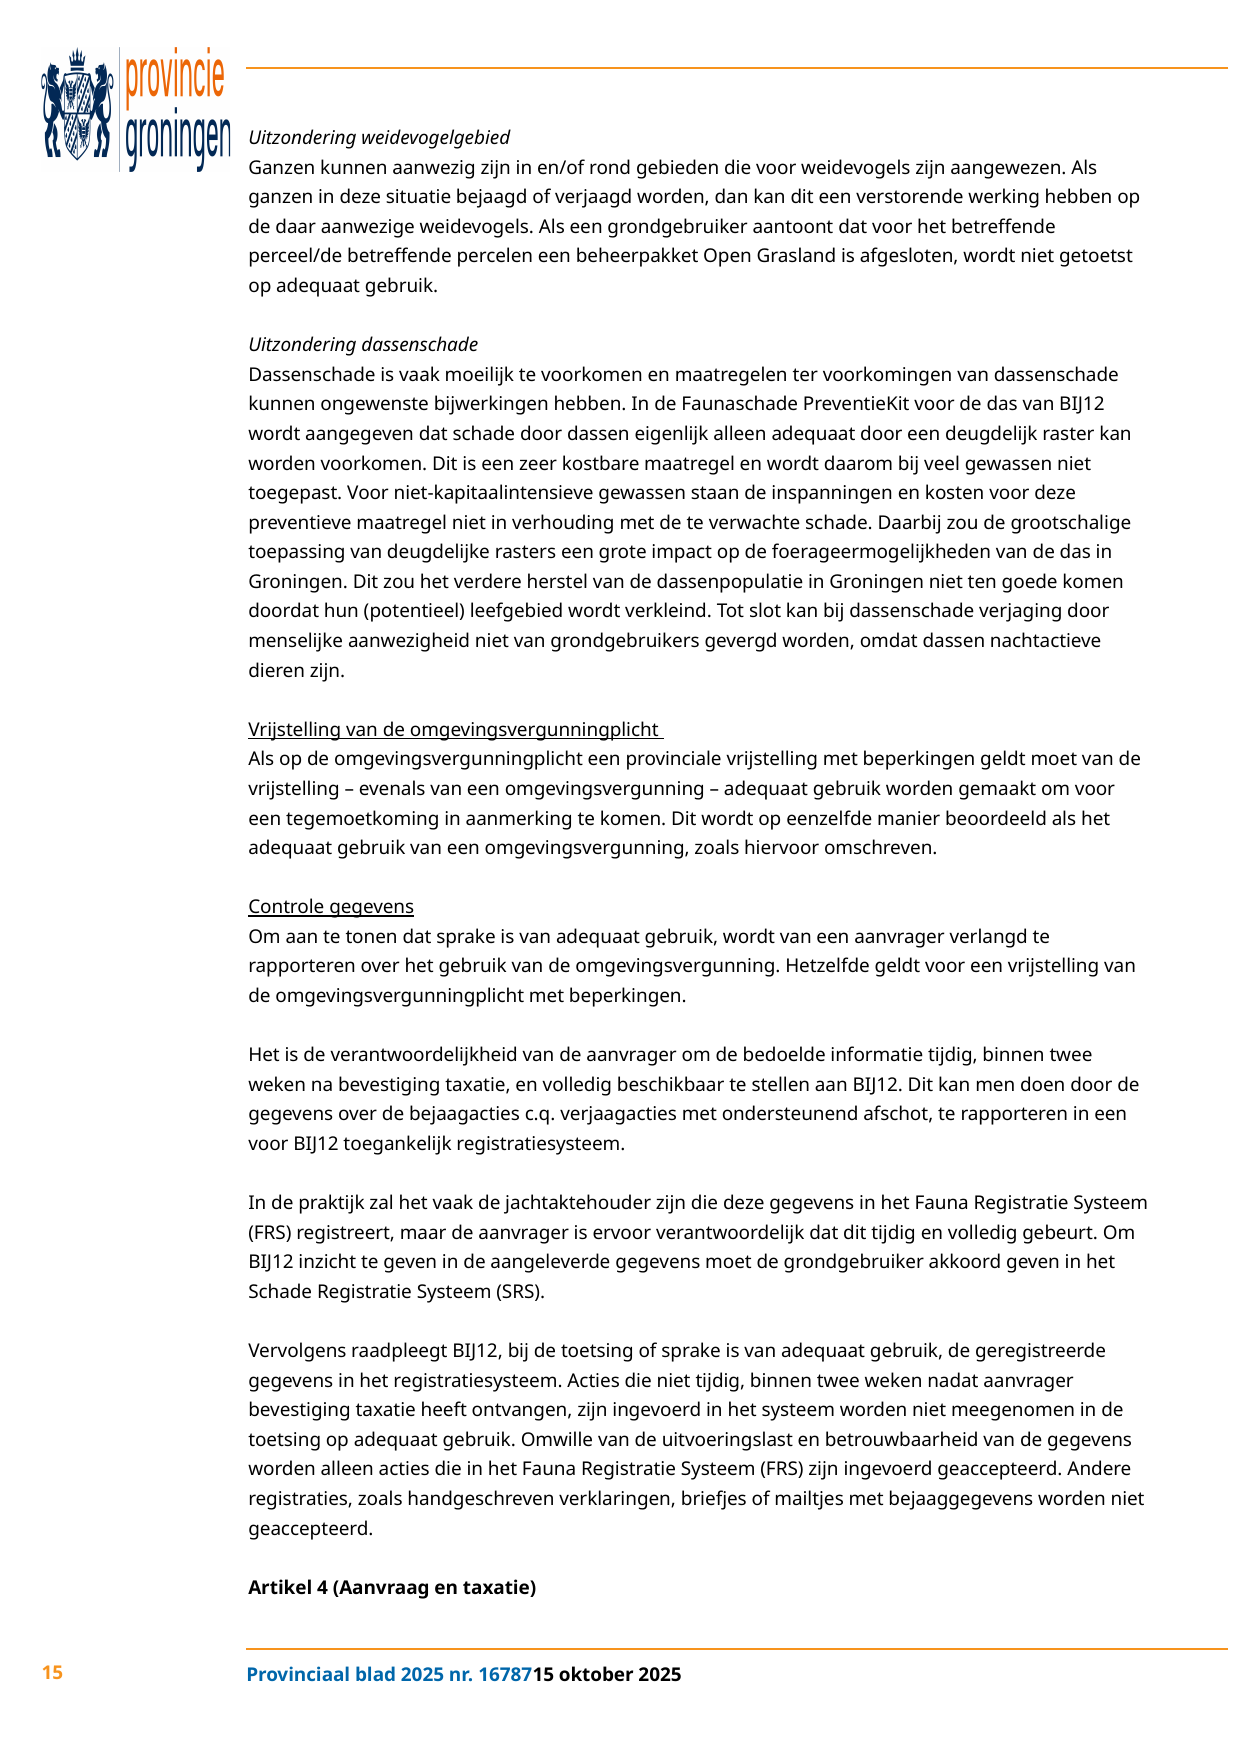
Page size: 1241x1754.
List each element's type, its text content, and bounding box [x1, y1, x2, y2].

picture [41, 47, 231, 172]
text Controle gegevens [248, 893, 1152, 919]
text Als op de omgevingsvergunningplicht een provinciale vrijstelling met beperkingen geldt moet van de vrijstelling – evenals van een omgevingsvergunning – adequaat gebruik worden gemaakt om voor een tegemoetkoming in aanmerking te komen. Dit wordt op eenzelfde manier beoordeeld als het adequaat gebruik van een omgevingsvergunning, zoals hiervoor omschreven. [248, 746, 1152, 860]
text Om aan te tonen dat sprake is van adequaat gebruik, wordt van een aanvrager verlangd te rapporteren over het gebruik van de omgevingsvergunning. Hetzelfde geldt voor een vrijstelling van de omgevingsvergunningplicht met beperkingen. [248, 923, 1152, 1008]
text Vervolgens raadpleegt BIJ12, bij de toetsing of sprake is van adequaat gebruik, de geregistreerde gegevens in het registratiesysteem. Acties die niet tijdig, binnen twee weken nadat aanvrager bevestiging taxatie heeft ontvangen, zijn ingevoerd in het systeem worden niet meegenomen in de toetsing op adequaat gebruik. Omwille van de uitvoeringslast en betrouwbaarheid van de gegevens worden alleen acties die in het Fauna Registratie Systeem (FRS) zijn ingevoerd geaccepteerd. Andere registraties, zoals handgeschreven verklaringen, briefjes of mailtjes met bejaaggegevens worden niet geaccepteerd. [248, 1337, 1152, 1541]
text Het is de verantwoordelijkheid van de aanvrager om de bedoelde informatie tijdig, binnen twee weken na bevestiging taxatie, en volledig beschikbaar te stellen aan BIJ12. Dit kan men doen door de gegevens over de bejaagacties c.q. verjaagacties met ondersteunend afschot, te rapporteren in een voor BIJ12 toegankelijk registratiesysteem. [248, 1041, 1152, 1156]
text Artikel 4 (Aanvraag en taxatie) [248, 1574, 1152, 1600]
text Ganzen kunnen aanwezig zijn in en/of rond gebieden die voor weidevogels zijn aangewezen. Als ganzen in deze situatie bejaagd of verjaagd worden, dan kan dit een verstorende werking hebben op de daar aanwezige weidevogels. Als een grondgebruiker aantoont dat voor het betreffende perceel/de betreffende percelen een beheerpakket Open Grasland is afgesloten, wordt niet getoetst op adequaat gebruik. [248, 154, 1152, 298]
text Uitzondering dassenschade [248, 331, 1152, 357]
text Dassenschade is vaak moeilijk te voorkomen en maatregelen ter voorkomingen van dassenschade kunnen ongewenste bijwerkingen hebben. In de Faunaschade PreventieKit voor de das van BIJ12 wordt aangegeven dat schade door dassen eigenlijk alleen adequaat door een deugdelijk raster kan worden voorkomen. Dit is een zeer kostbare maatregel en wordt daarom bij veel gewassen niet toegepast. Voor niet-kapitaalintensieve gewassen staan de inspanningen en kosten voor deze preventieve maatregel niet in verhouding met de te verwachte schade. Daarbij zou de grootschalige toepassing van deugdelijke rasters een grote impact op de foerageermogelijkheden van de das in Groningen. Dit zou het verdere herstel van de dassenpopulatie in Groningen niet ten goede komen doordat hun (potentieel) leefgebied wordt verkleind. Tot slot kan bij dassenschade verjaging door menselijke aanwezigheid niet van grondgebruikers gevergd worden, omdat dassen nachtactieve dieren zijn. [248, 361, 1152, 683]
text Vrijstelling van de omgevingsvergunningplicht [248, 716, 1152, 742]
text In de praktijk zal het vaak de jachtaktehouder zijn die deze gegevens in het Fauna Registratie Systeem (FRS) registreert, maar de aanvrager is ervoor verantwoordelijk dat dit tijdig en volledig gebeurt. Om BIJ12 inzicht te geven in de aangeleverde gegevens moet de grondgebruiker akkoord geven in het Schade Registratie Systeem (SRS). [248, 1189, 1152, 1304]
text Uitzondering weidevogelgebied [248, 124, 1152, 150]
